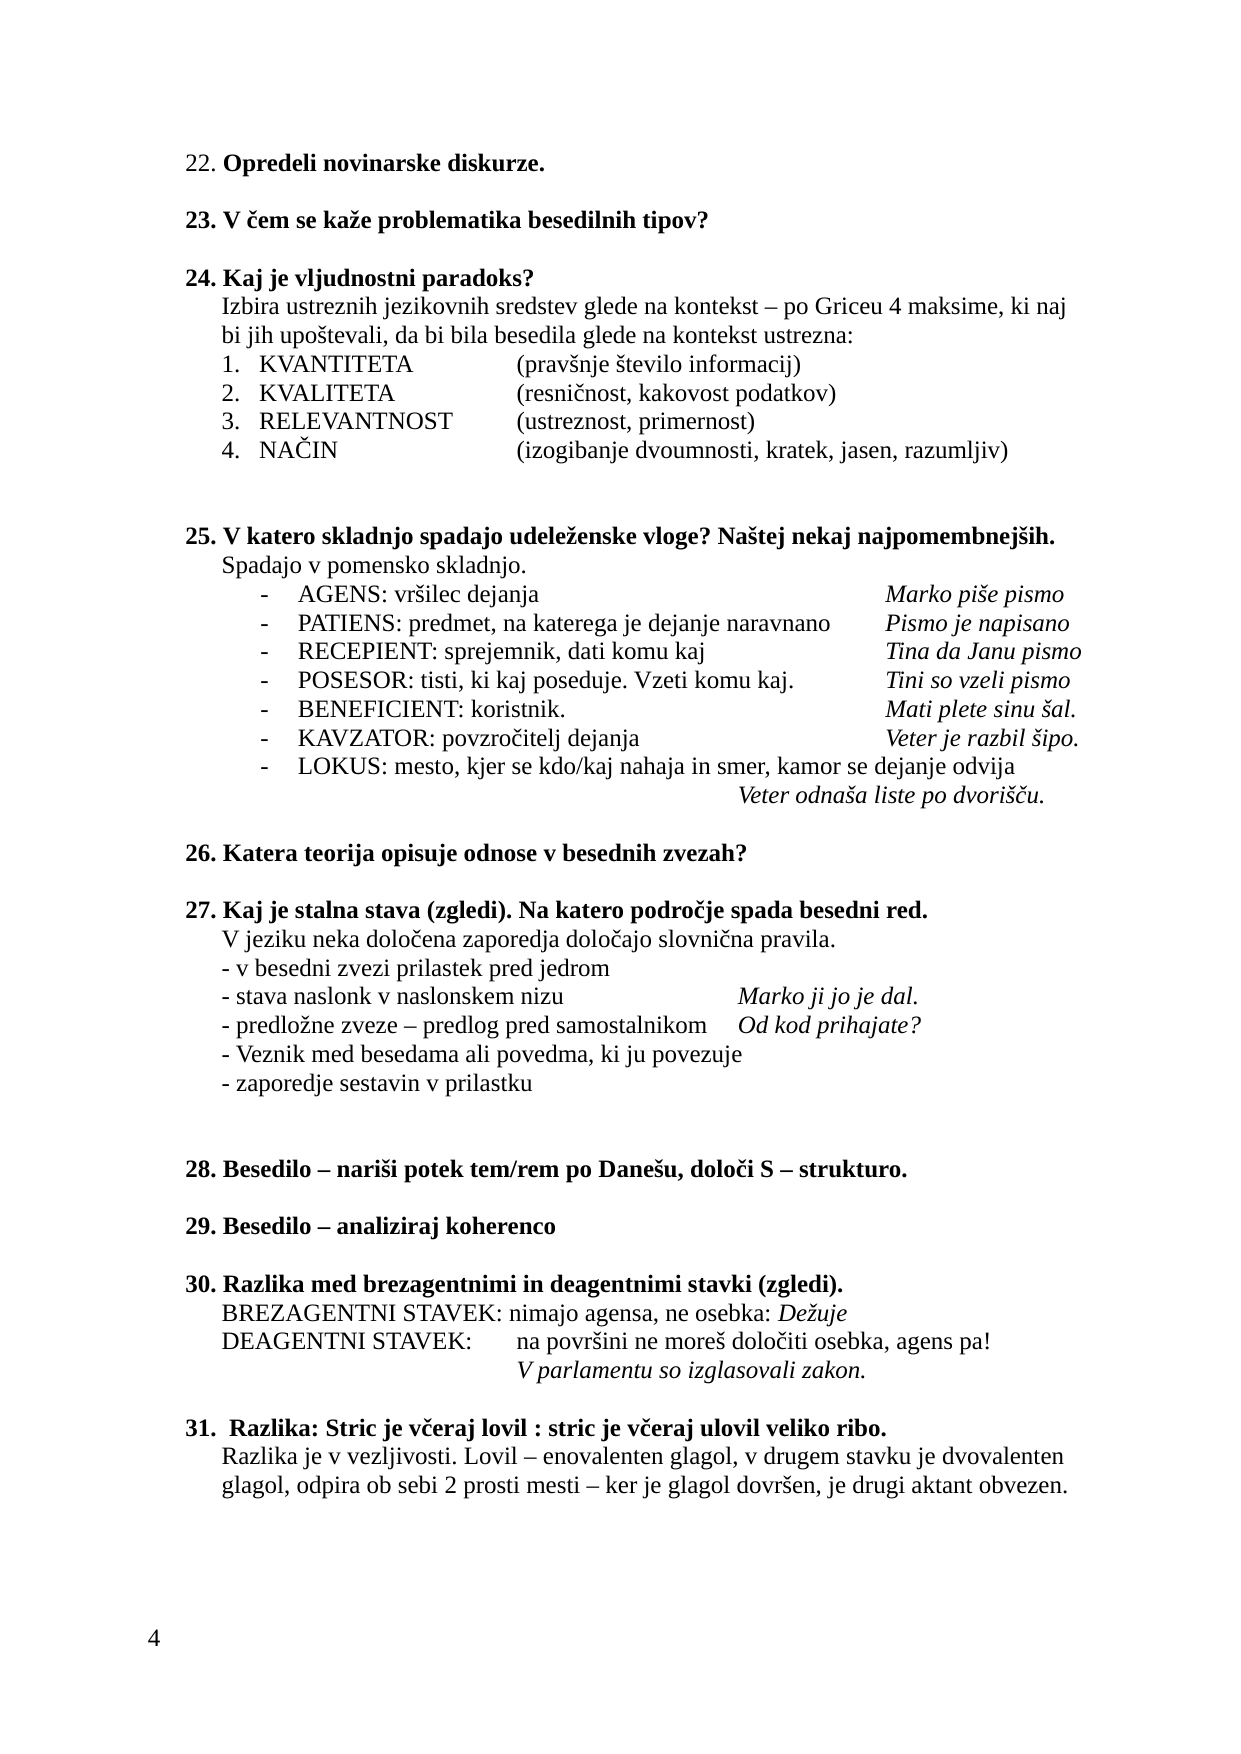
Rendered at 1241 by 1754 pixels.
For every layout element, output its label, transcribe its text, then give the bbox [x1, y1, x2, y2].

list KVANTITETA (pravšnje število informacij) [221, 349, 1092, 378]
list LOKUS: mesto, kjer se kdo/kaj nahaja in smer, kamor se dejanje odvija [260, 751, 1092, 780]
list POSESOR: tisti, ki kaj poseduje. Vzeti komu kaj. Tini so vzeli pismo [260, 665, 1092, 694]
list Besedilo – analiziraj koherenco [185, 1211, 1092, 1240]
text - Veznik med besedama ali povedma, ki ju povezuje [221, 1039, 1092, 1068]
list Kaj je vljudnostni paradoks? [185, 263, 1092, 291]
list NAČIN (izogibanje dvoumnosti, kratek, jasen, razumljiv) [221, 435, 1092, 464]
list PATIENS: predmet, na katerega je dejanje naravnano Pismo je napisano [260, 608, 1092, 636]
list Katera teorija opisuje odnose v besednih zvezah? [185, 838, 1092, 866]
text Spadajo v pomensko skladnjo. [221, 550, 1092, 579]
list Razlika med brezagentnimi in deagentnimi stavki (zgledi). [185, 1269, 1092, 1298]
list KVALITETA (resničnost, kakovost podatkov) [221, 378, 1092, 406]
text - stava naslonk v naslonskem nizu Marko ji jo je dal. [221, 981, 1092, 1010]
text Izbira ustreznih jezikovnih sredstev glede na kontekst – po Griceu 4 maksime, ki naj bi jih upoštevali, da bi bila besedila glede na kontekst ustrezna: [221, 291, 1092, 349]
list Opredeli novinarske diskurze. [185, 148, 1092, 176]
text - predložne zveze – predlog pred samostalnikom Od kod prihajate? [221, 1010, 1092, 1039]
list BENEFICIENT: koristnik. Mati plete sinu šal. [260, 694, 1092, 723]
list Kaj je stalna stava (zgledi). Na katero področje spada besedni red. [185, 895, 1092, 924]
text V parlamentu so izglasovali zakon. [443, 1355, 1092, 1384]
list AGENS: vršilec dejanja Marko piše pismo [260, 579, 1092, 608]
list V katero skladnjo spadajo udeleženske vloge? Naštej nekaj najpomembnejših. [185, 521, 1092, 550]
text DEAGENTNI STAVEK: na površini ne moreš določiti osebka, agens pa! [221, 1326, 1092, 1355]
list RECEPIENT: sprejemnik, dati komu kaj Tina da Janu pismo [260, 636, 1092, 665]
list V čem se kaže problematika besedilnih tipov? [185, 205, 1092, 234]
list Razlika: Stric je včeraj lovil : stric je včeraj ulovil veliko ribo. [185, 1413, 1092, 1441]
list Besedilo – nariši potek tem/rem po Danešu, določi S – strukturo. [185, 1154, 1092, 1183]
text - zaporedje sestavin v prilastku [221, 1068, 1092, 1096]
text Veter odnaša liste po dvorišču. [664, 780, 1092, 809]
list KAVZATOR: povzročitelj dejanja Veter je razbil šipo. [260, 723, 1092, 751]
list RELEVANTNOST (ustreznost, primernost) [221, 406, 1092, 435]
text Razlika je v vezljivosti. Lovil – enovalenten glagol, v drugem stavku je dvovalenten glagol, odpira ob sebi 2 prosti mesti – ker je glagol dovršen, je drugi aktant obvezen. [221, 1441, 1092, 1499]
text - v besedni zvezi prilastek pred jedrom [221, 953, 1092, 981]
text V jeziku neka določena zaporedja določajo slovnična pravila. [221, 924, 1092, 953]
text BREZAGENTNI STAVEK: nimajo agensa, ne osebka: Dežuje [221, 1298, 1092, 1326]
